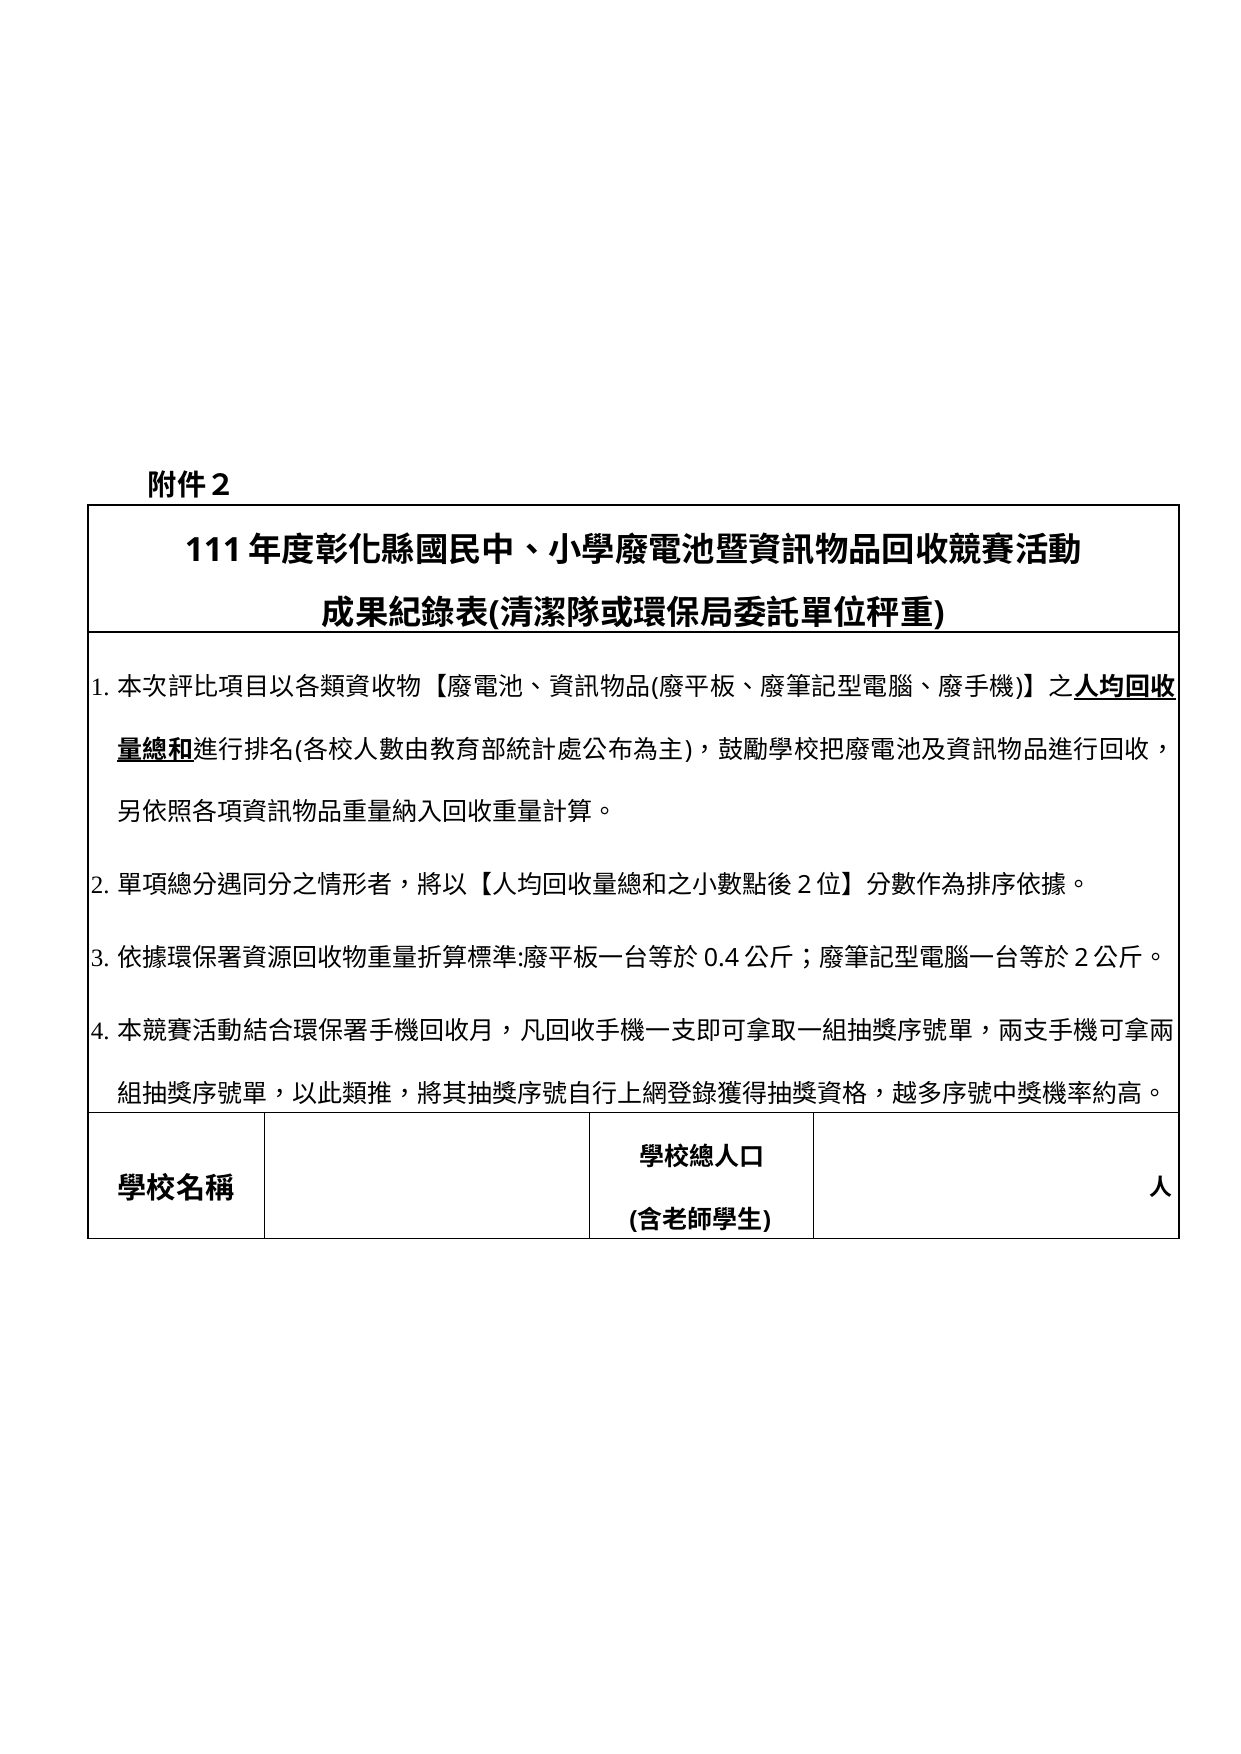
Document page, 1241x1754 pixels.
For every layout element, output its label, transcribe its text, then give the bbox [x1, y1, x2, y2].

text 附件２ [148, 441, 1092, 504]
table_header 111年度彰化縣國民中、小學廢電池暨資訊物品回收競賽活動 成果紀錄表(清潔隊或環保局委託單位秤重) [89, 506, 1178, 631]
table_cell 人 [814, 1113, 1178, 1238]
table_cell [265, 1113, 589, 1238]
table_cell 學校總人口 (含老師學生) [590, 1113, 813, 1238]
table_cell 學校名稱 [89, 1113, 264, 1238]
table_cell 本次評比項目以各類資收物【廢電池、資訊物品(廢平板、廢筆記型電腦、廢手機)】之人均回收量總和進行排名(各校人數由教育部統計處公布為主)，鼓勵學校把廢電池及資訊物品進行回收，另依照各項資訊物品重量納入回收重量計算。 單項總分遇同分之情形者，將以【人均回收量總和之小數點後2位】分數作為排序依據。 依據環保署資源回收物重量折算標準:廢平板一台等於0.4公斤；廢筆記型電腦一台等於2公斤。 本競賽活動結合環保署手機回收月，凡回收手機一支即可拿取一組抽獎序號單，兩支手機可拿兩組抽獎序號單，以此類推，將其抽獎序號自行上網登錄獲得抽獎資格，越多序號中獎機率約高。 [89, 633, 1178, 1112]
